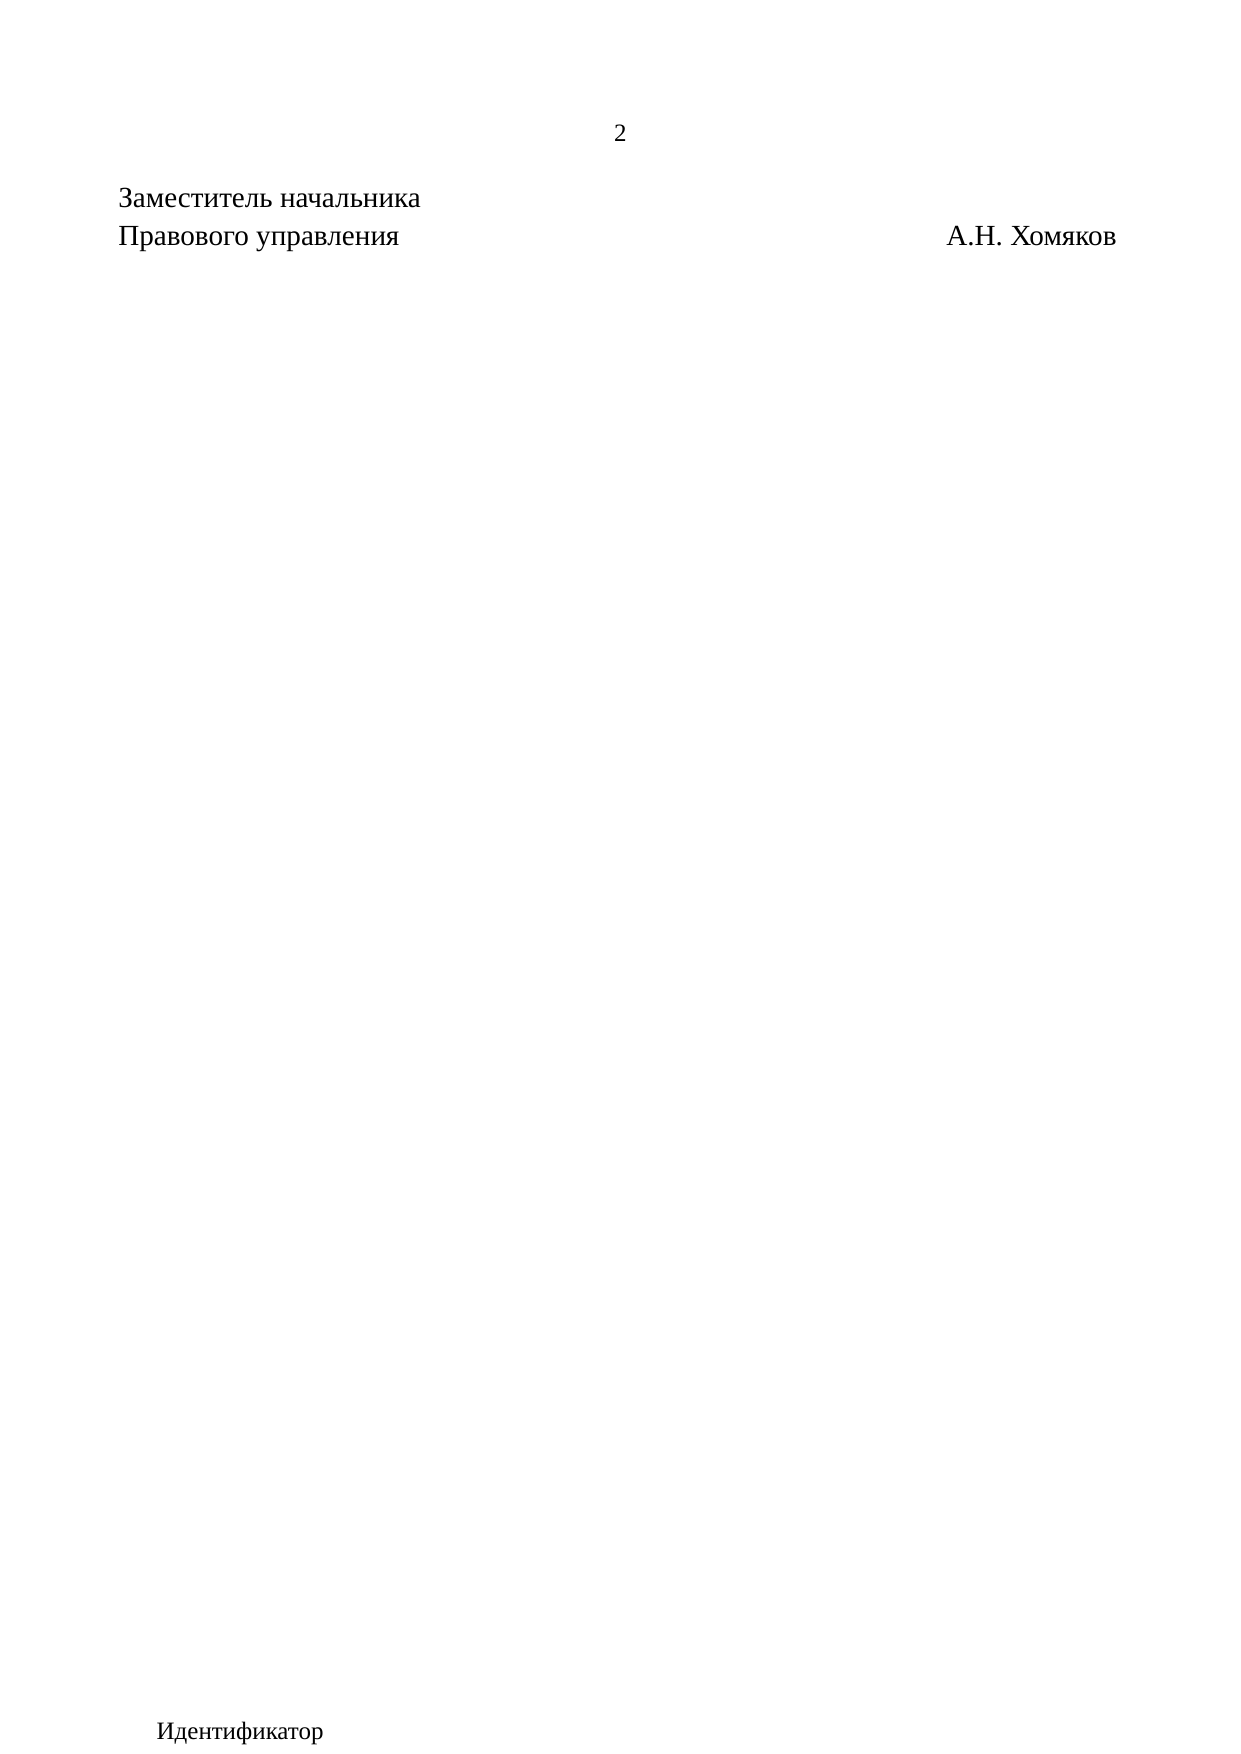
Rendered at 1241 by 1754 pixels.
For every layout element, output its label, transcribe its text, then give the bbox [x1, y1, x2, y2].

text Правового управления А.Н. Хомяков [118, 214, 1122, 252]
text Заместитель начальника [118, 176, 1122, 214]
